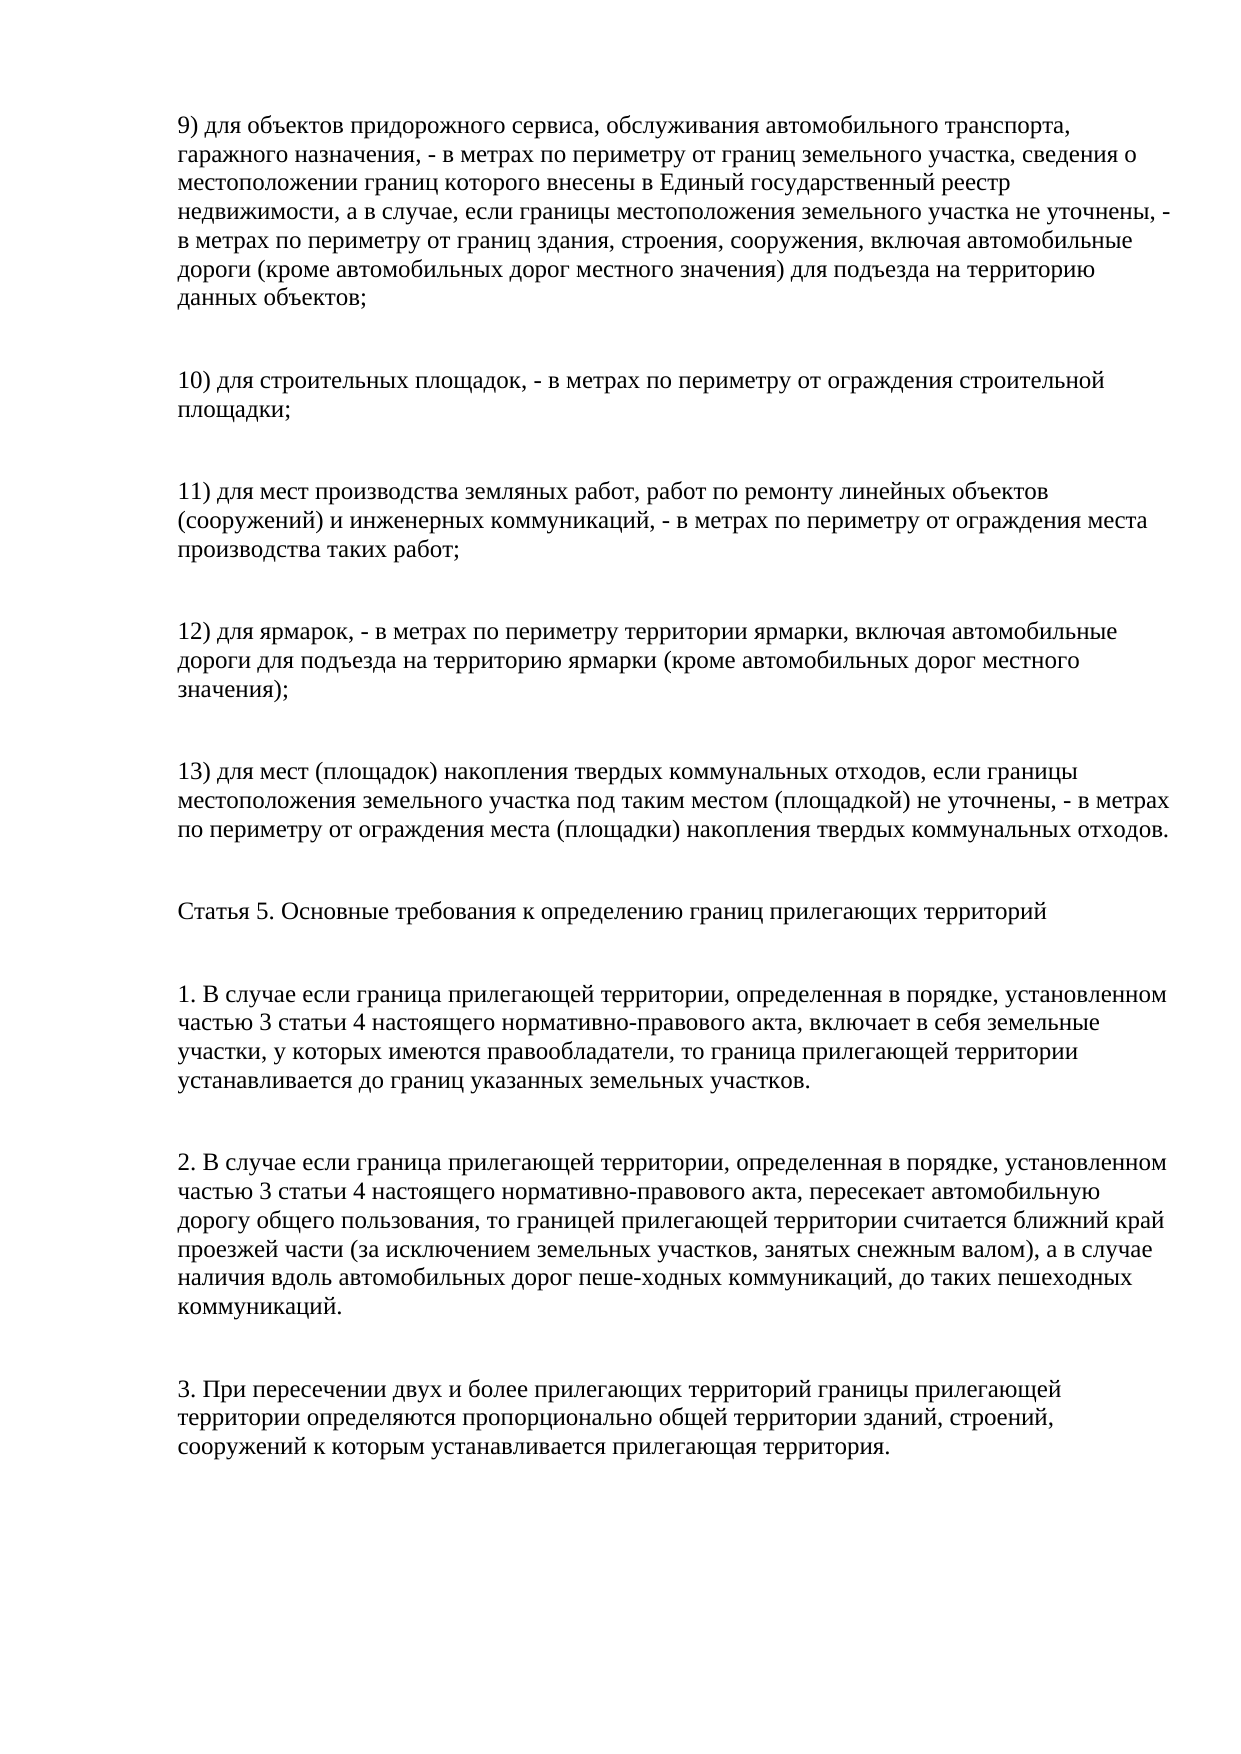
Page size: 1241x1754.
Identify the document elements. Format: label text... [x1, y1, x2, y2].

text 9) для объектов придорожного сервиса, обслуживания автомобильного транспорта, гаражного назначения, - в метрах по периметру от границ земельного участка, сведения о местоположении границ которого внесены в Единый государственный реестр недвижимости, а в случае, если границы местоположения земельного участка не уточнены, - в метрах по периметру от границ здания, строения, сооружения, включая автомобильные дороги (кроме автомобильных дорог местного значения) для подъезда на территорию данных объектов; [177, 110, 1177, 311]
text 1. В случае если граница прилегающей территории, определенная в порядке, установленном частью 3 статьи 4 настоящего нормативно-правового акта, включает в себя земельные участки, у которых имеются правообладатели, то граница прилегающей территории устанавливается до границ указанных земельных участков. [177, 979, 1177, 1094]
text 12) для ярмарок, - в метрах по периметру территории ярмарки, включая автомобильные дороги для подъезда на территорию ярмарки (кроме автомобильных дорог местного значения); [177, 616, 1177, 702]
text 3. При пересечении двух и более прилегающих территорий границы прилегающей территории определяются пропорционально общей территории зданий, строений, сооружений к которым устанавливается прилегающая территория. [177, 1374, 1177, 1460]
text Статья 5. Основные требования к определению границ прилегающих территорий [177, 896, 1177, 925]
text 2. В случае если граница прилегающей территории, определенная в порядке, установленном частью 3 статьи 4 настоящего нормативно-правового акта, пересекает автомобильную дорогу общего пользования, то границей прилегающей территории считается ближний край проезжей части (за исключением земельных участков, занятых снежным валом), а в случае наличия вдоль автомобильных дорог пеше-ходных коммуникаций, до таких пешеходных коммуникаций. [177, 1147, 1177, 1320]
text 10) для строительных площадок, - в метрах по периметру от ограждения строительной площадки; [177, 365, 1177, 422]
text 11) для мест производства земляных работ, работ по ремонту линейных объектов (сооружений) и инженерных коммуникаций, - в метрах по периметру от ограждения места производства таких работ; [177, 476, 1177, 562]
text 13) для мест (площадок) накопления твердых коммунальных отходов, если границы местоположения земельного участка под таким местом (площадкой) не уточнены, - в метрах по периметру от ограждения места (площадки) накопления твердых коммунальных отходов. [177, 756, 1177, 842]
